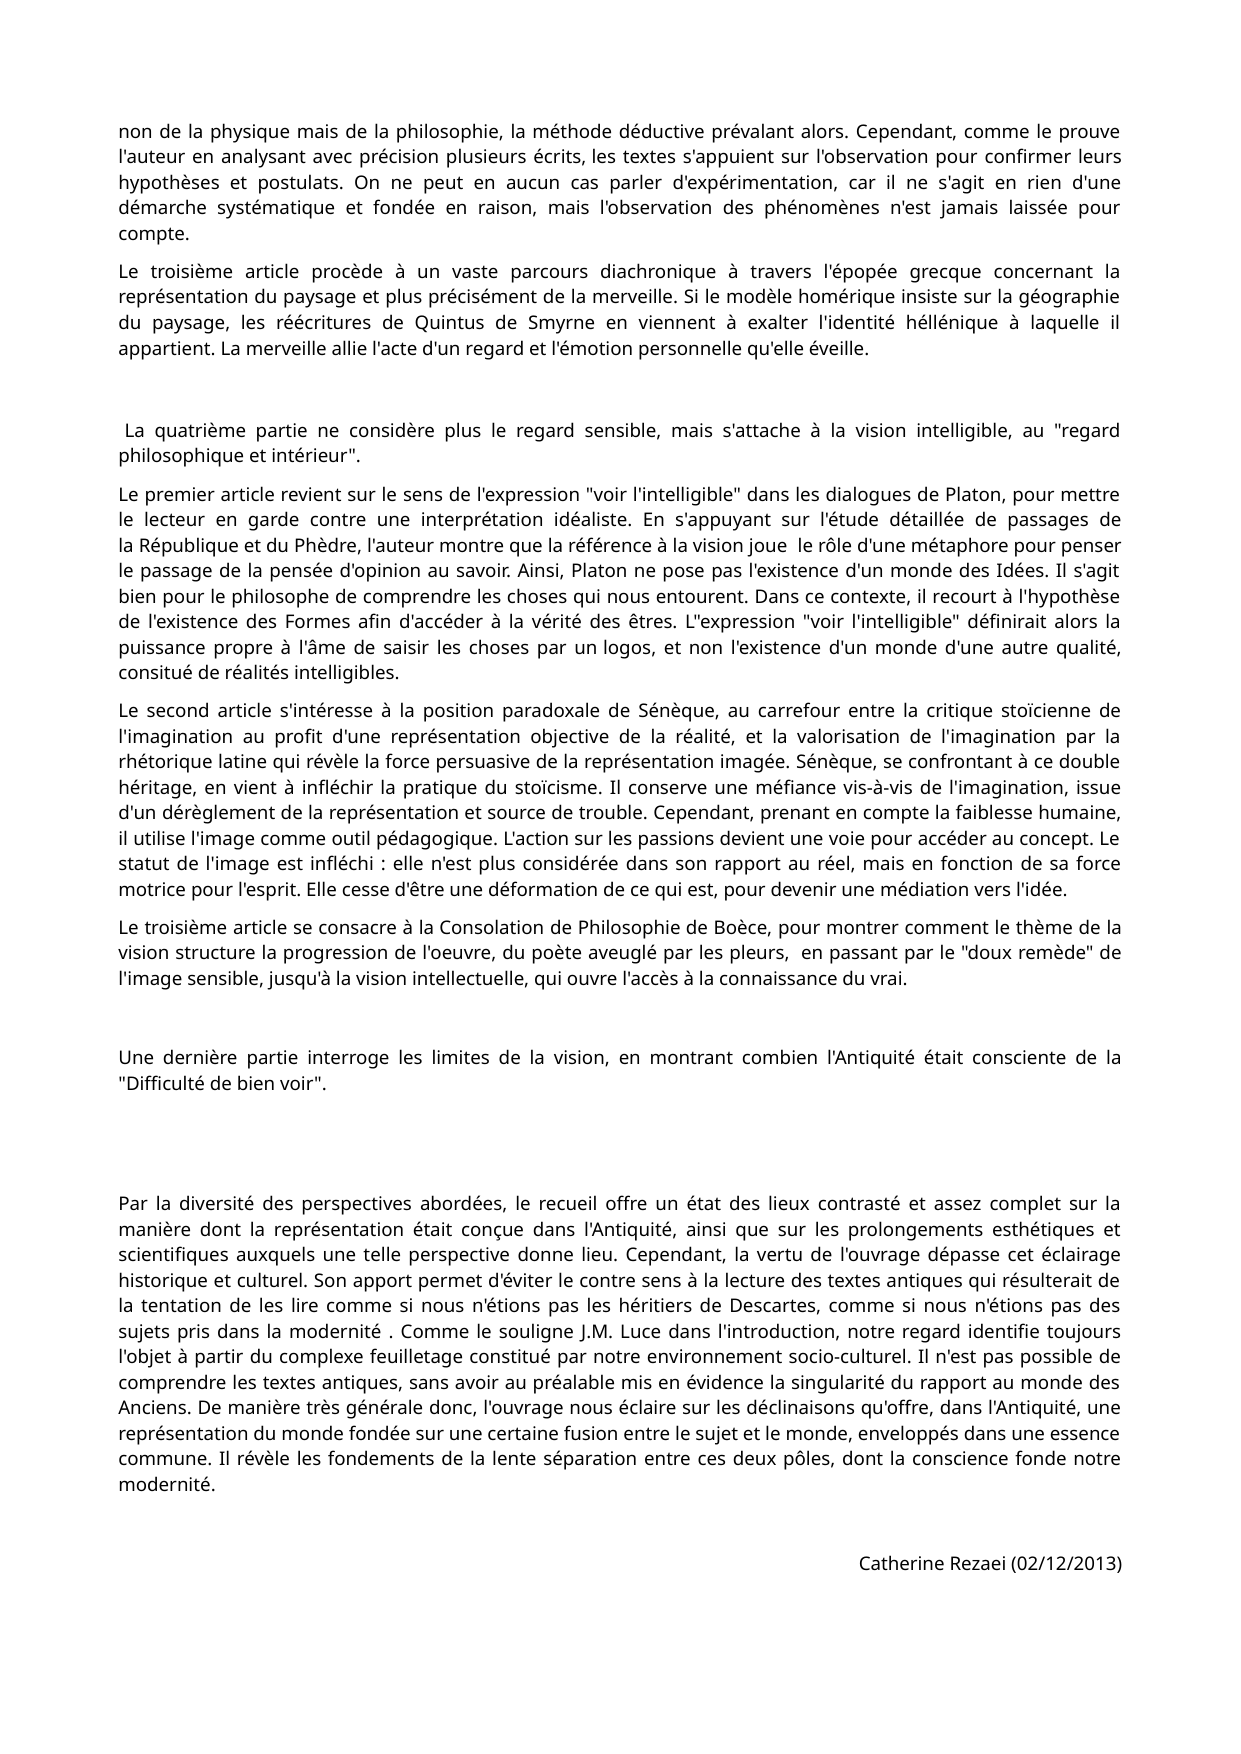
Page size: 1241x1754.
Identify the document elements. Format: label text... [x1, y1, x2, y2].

text Par la diversité des perspectives abordées, le recueil offre un état des lieux contrasté et assez complet sur la manière dont la représentation était conçue dans l'Antiquité, ainsi que sur les prolongements esthétiques et scientifiques auxquels une telle perspective donne lieu. Cependant, la vertu de l'ouvrage dépasse cet éclairage historique et culturel. Son apport permet d'éviter le contre sens à la lecture des textes antiques qui résulterait de la tentation de les lire comme si nous n'étions pas les héritiers de Descartes, comme si nous n'étions pas des sujets pris dans la modernité . Comme le souligne J.M. Luce dans l'introduction, notre regard identifie toujours l'objet à partir du complexe feuilletage constitué par notre environnement socio-culturel. Il n'est pas possible de comprendre les textes antiques, sans avoir au préalable mis en évidence la singularité du rapport au monde des Anciens. De manière très générale donc, l'ouvrage nous éclaire sur les déclinaisons qu'offre, dans l'Antiquité, une représentation du monde fondée sur une certaine fusion entre le sujet et le monde, enveloppés dans une essence commune. Il révèle les fondements de la lente séparation entre ces deux pôles, dont la conscience fonde notre modernité. [118, 1191, 1122, 1497]
text Catherine Rezaei (02/12/2013) [118, 1551, 1122, 1576]
text Le second article s'intéresse à la position paradoxale de Sénèque, au carrefour entre la critique stoïcienne de l'imagination au profit d'une représentation objective de la réalité, et la valorisation de l'imagination par la rhétorique latine qui révèle la force persuasive de la représentation imagée. Sénèque, se confrontant à ce double héritage, en vient à infléchir la pratique du stoïcisme. Il conserve une méfiance vis-à-vis de l'imagination, issue d'un dérèglement de la représentation et source de trouble. Cependant, prenant en compte la faiblesse humaine, il utilise l'image comme outil pédagogique. L'action sur les passions devient une voie pour accéder au concept. Le statut de l'image est infléchi : elle n'est plus considérée dans son rapport au réel, mais en fonction de sa force motrice pour l'esprit. Elle cesse d'être une déformation de ce qui est, pour devenir une médiation vers l'idée. [118, 697, 1122, 902]
text Le troisième article procède à un vaste parcours diachronique à travers l'épopée grecque concernant la représentation du paysage et plus précisément de la merveille. Si le modèle homérique insiste sur la géographie du paysage, les réécritures de Quintus de Smyrne en viennent à exalter l'identité héllénique à laquelle il appartient. La merveille allie l'acte d'un regard et l'émotion personnelle qu'elle éveille. [118, 258, 1122, 360]
text non de la physique mais de la philosophie, la méthode déductive prévalant alors. Cependant, comme le prouve l'auteur en analysant avec précision plusieurs écrits, les textes s'appuient sur l'observation pour confirmer leurs hypothèses et postulats. On ne peut en aucun cas parler d'expérimentation, car il ne s'agit en rien d'une démarche systématique et fondée en raison, mais l'observation des phénomènes n'est jamais laissée pour compte. [118, 118, 1122, 246]
text Une dernière partie interroge les limites de la vision, en montrant combien l'Antiquité était consciente de la "Difficulté de bien voir". [118, 1044, 1122, 1096]
text Le premier article revient sur le sens de l'expression "voir l'intelligible" dans les dialogues de Platon, pour mettre le lecteur en garde contre une interprétation idéaliste. En s'appuyant sur l'étude détaillée de passages de la République et du Phèdre, l'auteur montre que la référence à la vision joue le rôle d'une métaphore pour penser le passage de la pensée d'opinion au savoir. Ainsi, Platon ne pose pas l'existence d'un monde des Idées. Il s'agit bien pour le philosophe de comprendre les choses qui nous entourent. Dans ce contexte, il recourt à l'hypothèse de l'existence des Formes afin d'accéder à la vérité des êtres. L"expression "voir l'intelligible" définirait alors la puissance propre à l'âme de saisir les choses par un logos, et non l'existence d'un monde d'une autre qualité, consitué de réalités intelligibles. [118, 481, 1122, 685]
text Le troisième article se consacre à la Consolation de Philosophie de Boèce, pour montrer comment le thème de la vision structure la progression de l'oeuvre, du poète aveuglé par les pleurs, en passant par le "doux remède" de l'image sensible, jusqu'à la vision intellectuelle, qui ouvre l'accès à la connaissance du vrai. [118, 914, 1122, 991]
text La quatrième partie ne considère plus le regard sensible, mais s'attache à la vision intelligible, au "regard philosophique et intérieur". [118, 414, 1122, 468]
